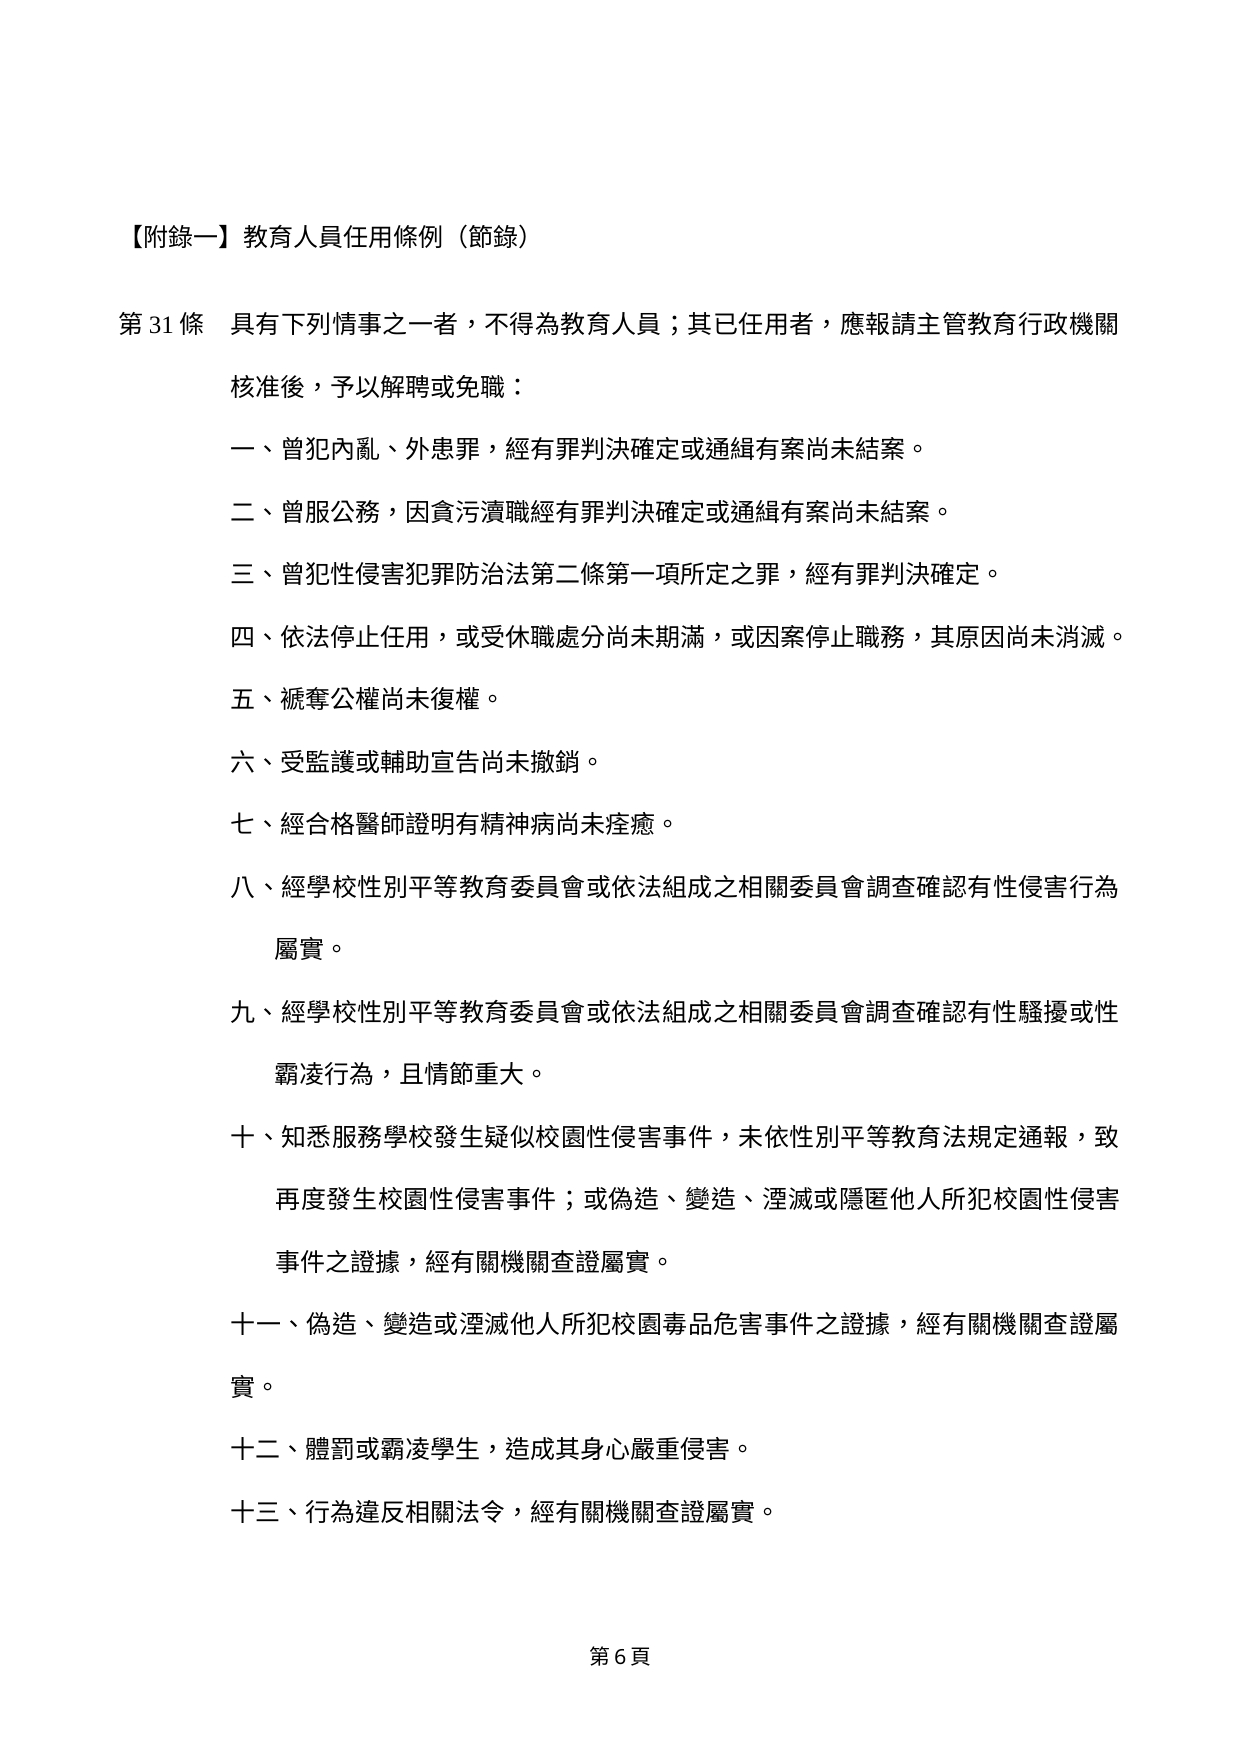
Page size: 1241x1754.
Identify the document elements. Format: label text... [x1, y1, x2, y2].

text 四、依法停止任用，或受休職處分尚未期滿，或因案停止職務，其原因尚未消滅。 [230, 593, 1122, 656]
text 一、曾犯內亂、外患罪，經有罪判決確定或通緝有案尚未結案。 [230, 406, 1122, 468]
text 十二、體罰或霸凌學生，造成其身心嚴重侵害。 [230, 1406, 1122, 1468]
text 五、褫奪公權尚未復權。 [230, 656, 1122, 718]
text 七、經合格醫師證明有精神病尚未痊癒。 [230, 781, 1122, 843]
text 三、曾犯性侵害犯罪防治法第二條第一項所定之罪，經有罪判決確定。 [230, 531, 1122, 593]
text 六、受監護或輔助宣告尚未撤銷。 [230, 718, 1122, 781]
text 十三、行為違反相關法令，經有關機關查證屬實。 [230, 1468, 1122, 1531]
text 八、經學校性別平等教育委員會或依法組成之相關委員會調查確認有性侵害行為屬實。 [230, 843, 1122, 968]
text 十一、偽造、變造或湮滅他人所犯校園毒品危害事件之證據，經有關機關查證屬實。 [230, 1281, 1122, 1406]
text 【附錄一】教育人員任用條例（節錄） [118, 193, 1122, 256]
text 二、曾服公務，因貪污瀆職經有罪判決確定或通緝有案尚未結案。 [230, 468, 1122, 531]
text 九、經學校性別平等教育委員會或依法組成之相關委員會調查確認有性騷擾或性霸凌行為，且情節重大。 [230, 968, 1122, 1093]
text 第31條 具有下列情事之一者，不得為教育人員；其已任用者，應報請主管教育行政機關核准後，予以解聘或免職： [118, 281, 1122, 406]
text 十、知悉服務學校發生疑似校園性侵害事件，未依性別平等教育法規定通報，致再度發生校園性侵害事件；或偽造、變造、湮滅或隱匿他人所犯校園性侵害事件之證據，經有關機關查證屬實。 [230, 1093, 1122, 1281]
